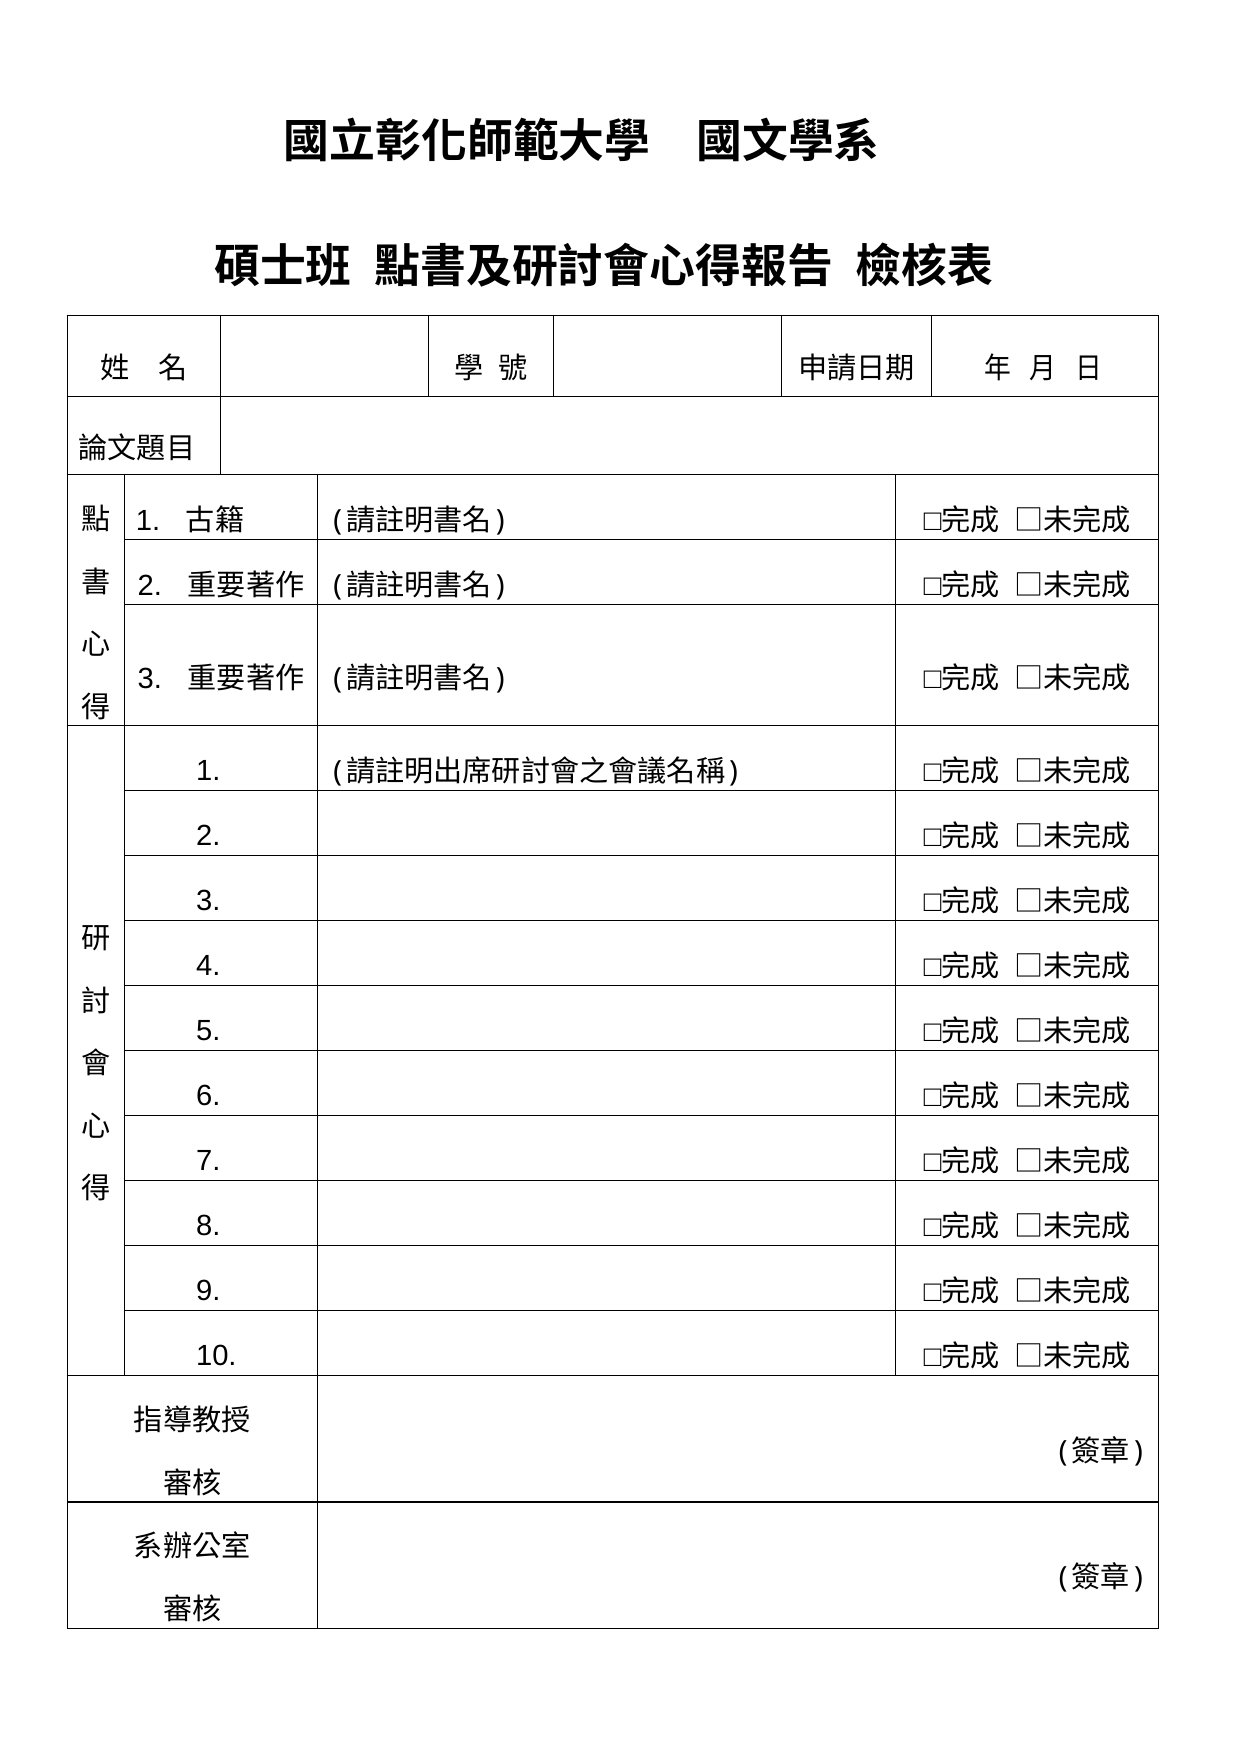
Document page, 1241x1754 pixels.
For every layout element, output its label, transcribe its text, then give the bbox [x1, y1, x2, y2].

table_cell [125, 1051, 317, 1115]
table_cell [125, 726, 317, 790]
table_cell [125, 986, 317, 1050]
table_cell (請註明出席研討會之會議名稱) [318, 726, 895, 790]
table_header 年 月 日 [932, 316, 1158, 396]
table_cell 研討會心得 [68, 726, 124, 1375]
table_cell 系辦公室 審核 [68, 1503, 317, 1627]
table_cell [318, 856, 895, 920]
table_cell □完成 □未完成 [896, 791, 1158, 855]
table_cell □完成 □未完成 [896, 986, 1158, 1050]
table_cell [125, 921, 317, 985]
table_cell □完成 □未完成 [896, 605, 1158, 725]
table_cell [318, 1051, 895, 1115]
text 碩士班 點書及研討會心得報告 檢核表 [55, 189, 1152, 314]
table_cell [125, 1116, 317, 1180]
table_cell □完成 □未完成 [896, 1311, 1158, 1375]
table_cell □完成 □未完成 [896, 1181, 1158, 1245]
table_cell 點書 心得 [68, 475, 124, 725]
table_header 申請日期 [782, 316, 931, 396]
text 國立彰化師範大學 國文學系 [12, 64, 1152, 189]
table_cell [125, 1246, 317, 1310]
table_cell □完成 □未完成 [896, 475, 1158, 539]
table_cell [318, 1311, 895, 1375]
table_cell □完成 □未完成 [896, 856, 1158, 920]
table_cell (簽章) [318, 1376, 1158, 1501]
table_cell □完成 □未完成 [896, 921, 1158, 985]
table_cell [125, 1181, 317, 1245]
table_cell [125, 1311, 317, 1375]
table_cell □完成 □未完成 [896, 1246, 1158, 1310]
table_cell [125, 791, 317, 855]
table_cell [318, 986, 895, 1050]
table_header [554, 316, 781, 396]
table_header 學號 [429, 316, 553, 396]
table_cell [221, 397, 1158, 474]
table_cell [318, 921, 895, 985]
table_header [221, 316, 428, 396]
table_cell (請註明書名) [318, 475, 895, 539]
table_cell (請註明書名) [318, 540, 895, 604]
table_header 姓名 [68, 316, 220, 396]
table_cell 古籍 [125, 475, 317, 539]
table_cell [318, 1246, 895, 1310]
table_cell (簽章) [318, 1503, 1158, 1627]
table_cell [125, 856, 317, 920]
table_cell [318, 791, 895, 855]
table_cell □完成 □未完成 [896, 1116, 1158, 1180]
table_cell □完成 □未完成 [896, 540, 1158, 604]
table_cell 重要著作 [125, 605, 317, 725]
table_cell □完成 □未完成 [896, 1051, 1158, 1115]
table_cell 指導教授 審核 [68, 1376, 317, 1501]
table_cell [318, 1181, 895, 1245]
table_cell (請註明書名) [318, 605, 895, 725]
table_cell [318, 1116, 895, 1180]
table_cell 論文題目 [68, 397, 220, 474]
table_cell 重要著作 [125, 540, 317, 604]
table_cell □完成 □未完成 [896, 726, 1158, 790]
